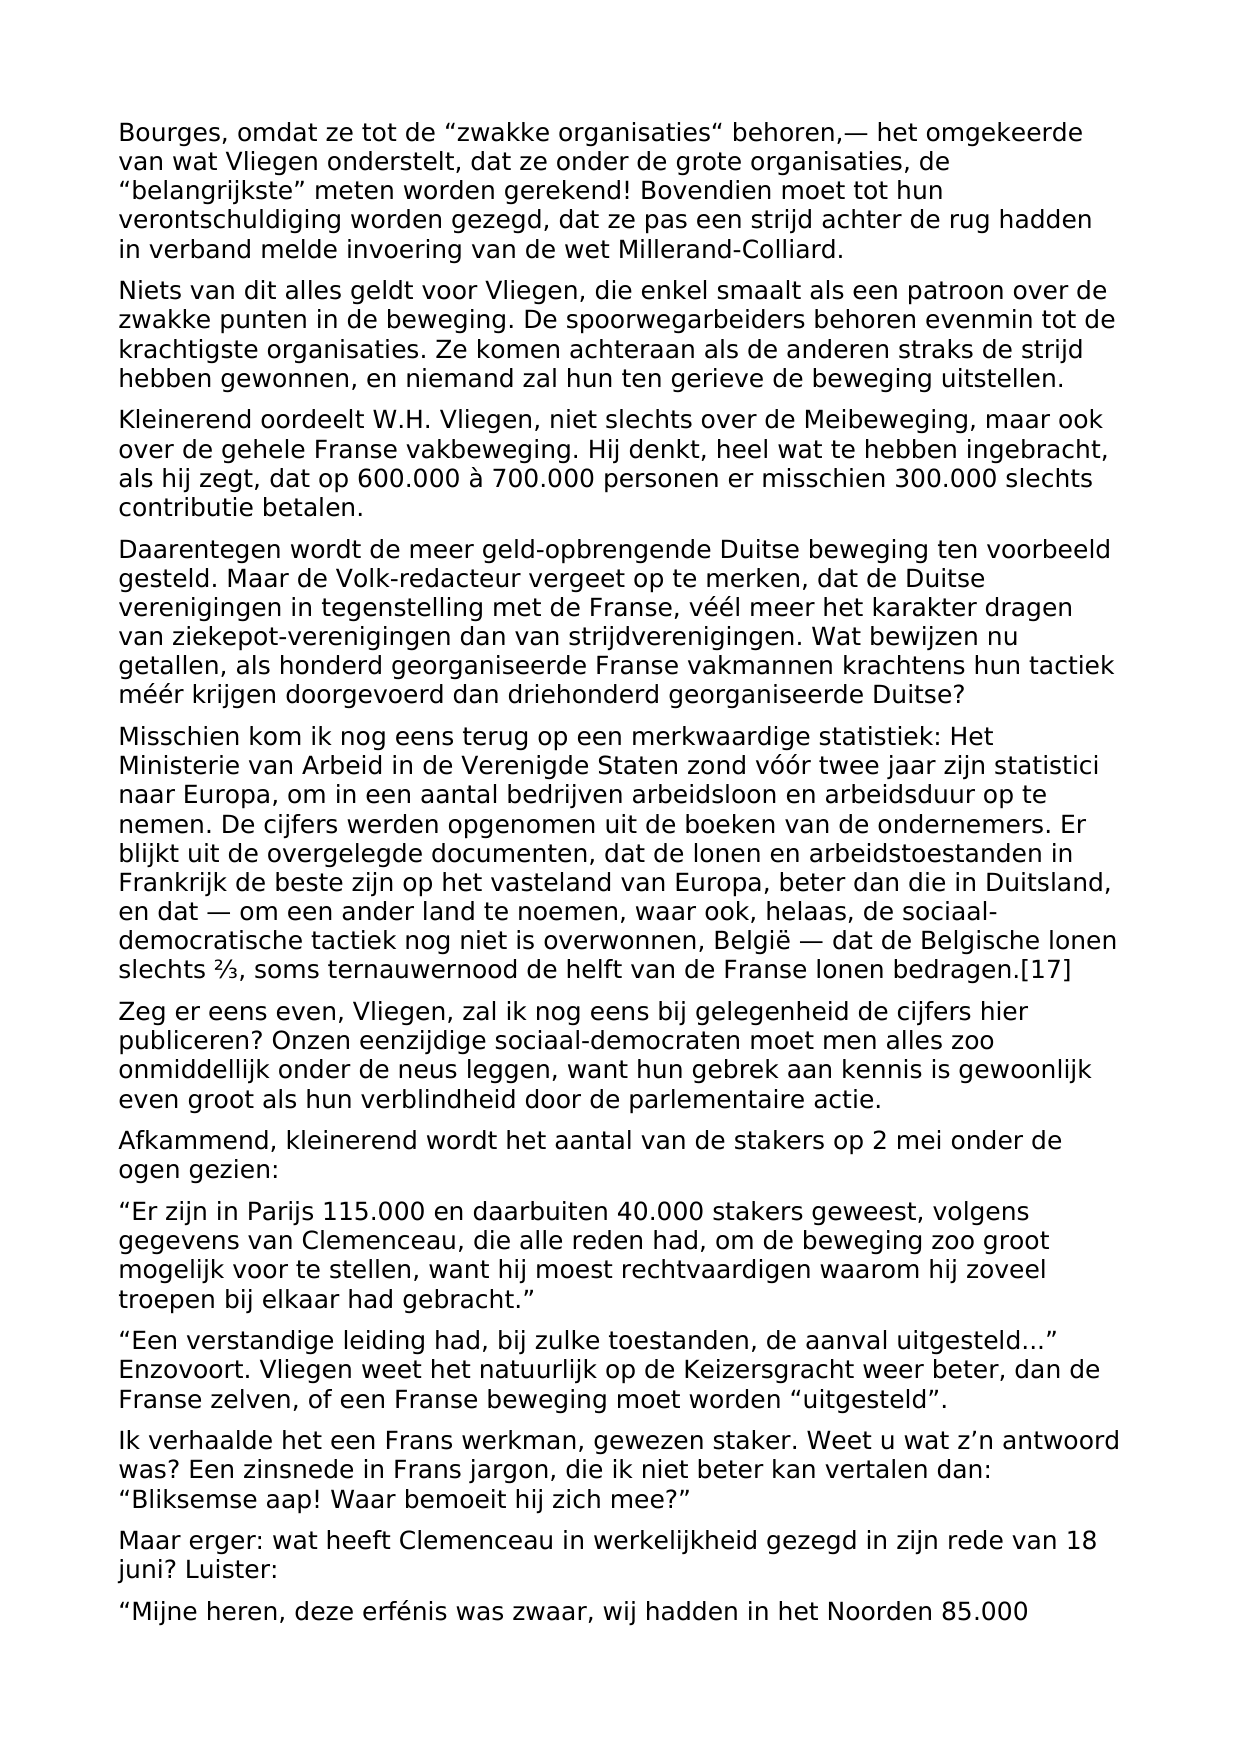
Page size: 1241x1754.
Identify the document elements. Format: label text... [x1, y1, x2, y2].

text Bourges, omdat ze tot de “zwakke organisaties“ behoren,— het omgekeerde van wat Vliegen onderstelt, dat ze onder de grote organisaties, de “belangrijkste” meten worden gerekend! Bovendien moet tot hun verontschuldiging worden gezegd, dat ze pas een strijd achter de rug hadden in verband melde invoering van de wet Millerand-Colliard. [118, 118, 1122, 264]
text Kleinerend oordeelt W.H. Vliegen, niet slechts over de Meibeweging, maar ook over de gehele Franse vakbeweging. Hij denkt, heel wat te hebben ingebracht, als hij zegt, dat op 600.000 à 700.000 personen er misschien 300.000 slechts contributie betalen. [118, 406, 1122, 522]
text “Een verstandige leiding had, bij zulke toestanden, de aanval uitgesteld...” Enzovoort. Vliegen weet het natuurlijk op de Keizersgracht weer beter, dan de Franse zelven, of een Franse beweging moet worden “uitgesteld”. [118, 1326, 1122, 1414]
text Daarentegen wordt de meer geld-opbrengende Duitse beweging ten voorbeeld gesteld. Maar de Volk-redacteur vergeet op te merken, dat de Duitse verenigingen in tegenstelling met de Franse, véél meer het karakter dragen van ziekepot-verenigingen dan van strijdverenigingen. Wat bewijzen nu getallen, als honderd georganiseerde Franse vakmannen krachtens hun tactiek méér krijgen doorgevoerd dan driehonderd georganiseerde Duitse? [118, 535, 1122, 710]
text “Er zijn in Parijs 115.000 en daarbuiten 40.000 stakers geweest, volgens gegevens van Clemenceau, die alle reden had, om de beweging zoo groot mogelijk voor te stellen, want hij moest rechtvaardigen waarom hij zoveel troepen bij elkaar had gebracht.” [118, 1197, 1122, 1314]
text Ik verhaalde het een Frans werkman, gewezen staker. Weet u wat z’n antwoord was? Een zinsnede in Frans jargon, die ik niet beter kan vertalen dan: “Bliksemse aap! Waar bemoeit hij zich mee?” [118, 1426, 1122, 1514]
text Zeg er eens even, Vliegen, zal ik nog eens bij gelegenheid de cijfers hier publiceren? Onzen eenzijdige sociaal-democraten moet men alles zoo onmiddellijk onder de neus leggen, want hun gebrek aan kennis is gewoonlijk even groot als hun verblindheid door de parlementaire actie. [118, 997, 1122, 1114]
text Niets van dit alles geldt voor Vliegen, die enkel smaalt als een patroon over de zwakke punten in de beweging. De spoorwegarbeiders behoren evenmin tot de krachtigste organisaties. Ze komen achteraan als de anderen straks de strijd hebben gewonnen, en niemand zal hun ten gerieve de beweging uitstellen. [118, 276, 1122, 393]
text Afkammend, kleinerend wordt het aantal van de stakers op 2 mei onder de ogen gezien: [118, 1126, 1122, 1185]
text Misschien kom ik nog eens terug op een merkwaardige statistiek: Het Ministerie van Arbeid in de Verenigde Staten zond vóór twee jaar zijn statistici naar Europa, om in een aantal bedrijven arbeidsloon en arbeidsduur op te nemen. De cijfers werden opgenomen uit de boeken van de ondernemers. Er blijkt uit de overgelegde documenten, dat de lonen en arbeidstoestanden in Frankrijk de beste zijn op het vasteland van Europa, beter dan die in Duitsland, en dat — om een ander land te noemen, waar ook, helaas, de sociaal-democratische tactiek nog niet is overwonnen, België — dat de Belgische lonen slechts ⅔, soms ternauwernood de helft van de Franse lonen bedragen.[17] [118, 722, 1122, 985]
text Maar erger: wat heeft Clemenceau in werkelijkheid gezegd in zijn rede van 18 juni? Luister: [118, 1526, 1122, 1585]
text “Mijne heren, deze erfénis was zwaar, wij hadden in het Noorden 85.000 [118, 1597, 1122, 1626]
